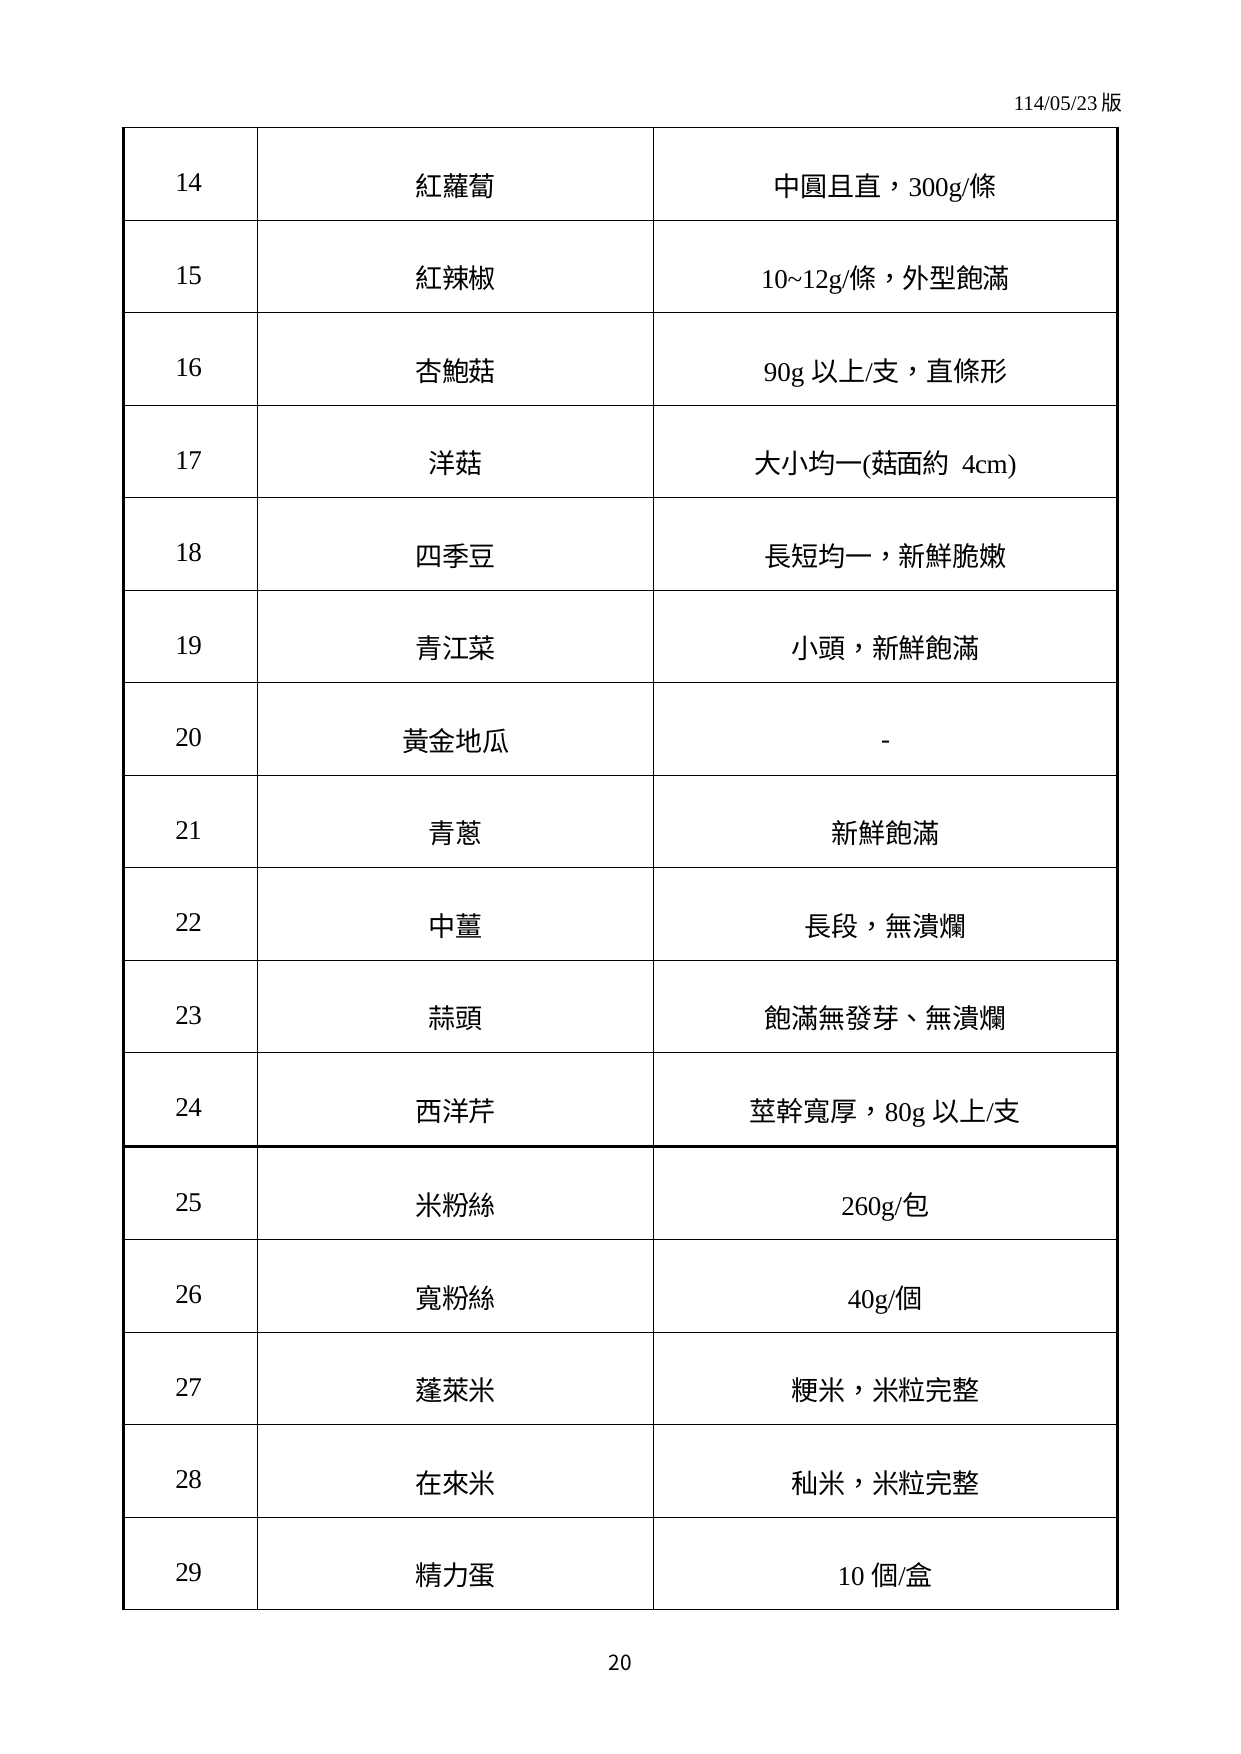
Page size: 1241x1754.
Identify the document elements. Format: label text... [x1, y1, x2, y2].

table_cell 14 [125, 128, 257, 219]
table_cell 40g/個 [654, 1240, 1116, 1332]
table_cell - [654, 683, 1116, 774]
table_cell 22 [125, 868, 257, 959]
table_cell 21 [125, 776, 257, 867]
table_cell 10 個/盒 [654, 1518, 1116, 1609]
table_cell 青蔥 [258, 776, 653, 867]
table_cell 10~12g/條，外型飽滿 [654, 221, 1116, 312]
table_cell 米粉絲 [258, 1148, 653, 1239]
table_cell 紅蘿蔔 [258, 128, 653, 219]
table_cell 20 [125, 683, 257, 774]
table_cell 寬粉絲 [258, 1240, 653, 1332]
table_cell 15 [125, 221, 257, 312]
table_cell 27 [125, 1333, 257, 1424]
table_cell 秈米，米粒完整 [654, 1425, 1116, 1517]
table_cell 杏鮑菇 [258, 313, 653, 404]
table_cell 長段，無潰爛 [654, 868, 1116, 959]
table_cell 中圓且直，300g/條 [654, 128, 1116, 219]
table_cell 90g 以上/支，直條形 [654, 313, 1116, 404]
table_cell 中薑 [258, 868, 653, 959]
table_cell 18 [125, 498, 257, 589]
table_cell 25 [125, 1148, 257, 1239]
table_cell 洋菇 [258, 406, 653, 497]
table_cell 在來米 [258, 1425, 653, 1517]
table_cell 小頭，新鮮飽滿 [654, 591, 1116, 682]
table_cell 29 [125, 1518, 257, 1609]
table_cell 蓬萊米 [258, 1333, 653, 1424]
table_cell 24 [125, 1053, 257, 1144]
table_cell 蒜頭 [258, 961, 653, 1052]
table_cell 26 [125, 1240, 257, 1332]
table_cell 長短均一，新鮮脆嫩 [654, 498, 1116, 589]
table_cell 粳米，米粒完整 [654, 1333, 1116, 1424]
table_cell 青江菜 [258, 591, 653, 682]
table_cell 精力蛋 [258, 1518, 653, 1609]
table_cell 紅辣椒 [258, 221, 653, 312]
table_cell 大小均一(菇面約 4cm) [654, 406, 1116, 497]
table_cell 28 [125, 1425, 257, 1517]
table_cell 黃金地瓜 [258, 683, 653, 774]
table_cell 260g/包 [654, 1148, 1116, 1239]
table_cell 新鮮飽滿 [654, 776, 1116, 867]
table_cell 莖幹寬厚，80g 以上/支 [654, 1053, 1116, 1144]
table_cell 17 [125, 406, 257, 497]
table_cell 四季豆 [258, 498, 653, 589]
table_cell 16 [125, 313, 257, 404]
table_cell 19 [125, 591, 257, 682]
table_cell 飽滿無發芽、無潰爛 [654, 961, 1116, 1052]
table_cell 西洋芹 [258, 1053, 653, 1144]
table_cell 23 [125, 961, 257, 1052]
